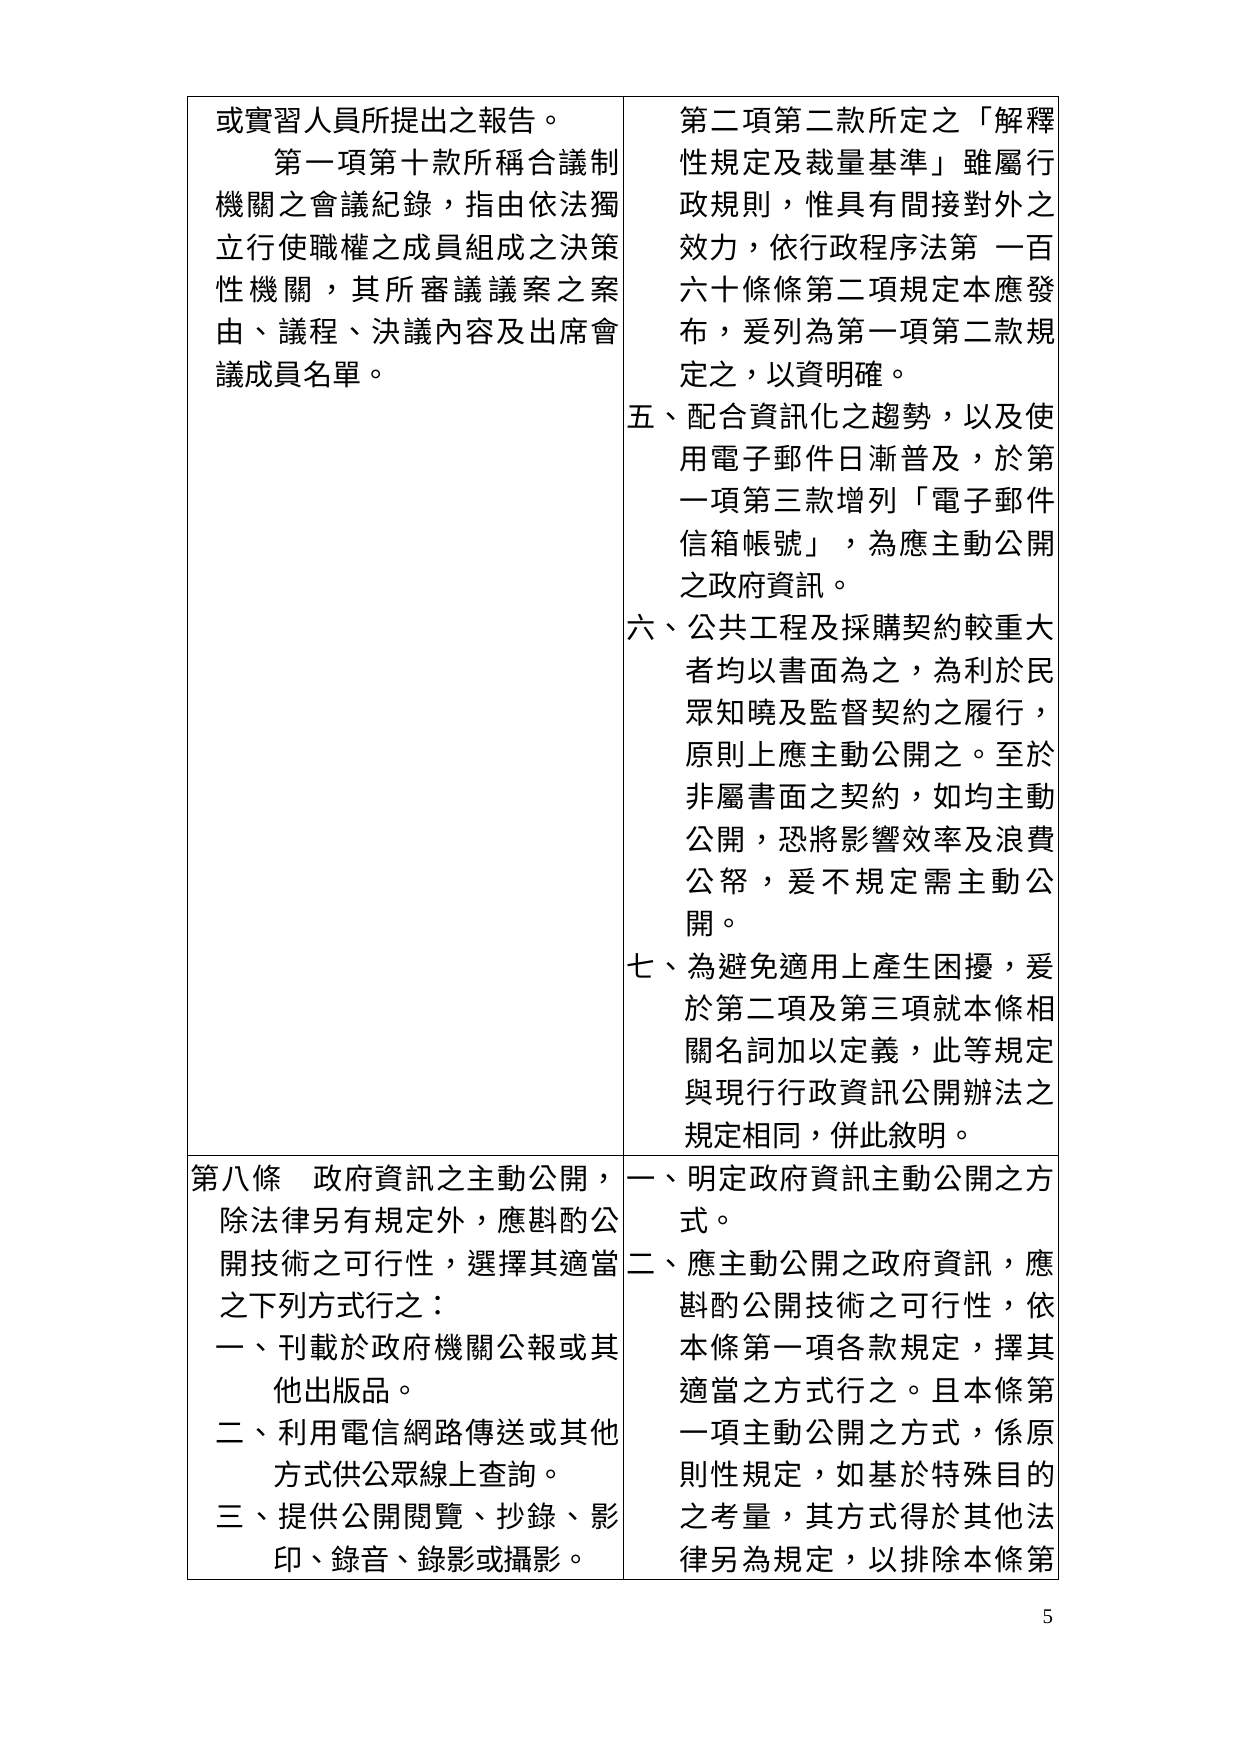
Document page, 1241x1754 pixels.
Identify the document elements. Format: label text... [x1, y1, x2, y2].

table_cell 或實習人員所提出之報告。 第一項第十款所稱合議制機關之會議紀錄，指由依法獨立行使職權之成員組成之決策性機關，其所審議議案之案由、議程、決議內容及出席會議成員名單。 [188, 97, 623, 1154]
table_cell 第八條 政府資訊之主動公開，除法律另有規定外，應斟酌公開技術之可行性，選擇其適當之下列方式行之： 一、刊載於政府機關公報或其他出版品。 二、利用電信網路傳送或其他方式供公眾線上查詢。 三、提供公開閱覽、抄錄、影印、錄音、錄影或攝影。 [188, 1156, 623, 1578]
table_cell 第二項第二款所定之「解釋性規定及裁量基準」雖屬行政規則，惟具有間接對外之效力，依行政程序法第 一百六十條條第二項規定本應發布，爰列為第一項第二款規定之，以資明確。 五、配合資訊化之趨勢，以及使用電子郵件日漸普及，於第一項第三款增列「電子郵件信箱帳號」，為應主動公開之政府資訊。 六、公共工程及採購契約較重大者均以書面為之，為利於民眾知曉及監督契約之履行，原則上應主動公開之。至於非屬書面之契約，如均主動公開，恐將影響效率及浪費公帑，爰不規定需主動公開。 七、為避免適用上產生困擾，爰於第二項及第三項就本條相關名詞加以定義，此等規定與現行行政資訊公開辦法之規定相同，併此敘明。 [624, 97, 1058, 1154]
table_cell 一、明定政府資訊主動公開之方式。 二、應主動公開之政府資訊，應斟酌公開技術之可行性，依本條第一項各款規定，擇其適當之方式行之。且本條第一項主動公開之方式，係原則性規定，如基於特殊目的之考量，其方式得於其他法律另為規定，以排除本條第 [624, 1156, 1058, 1578]
